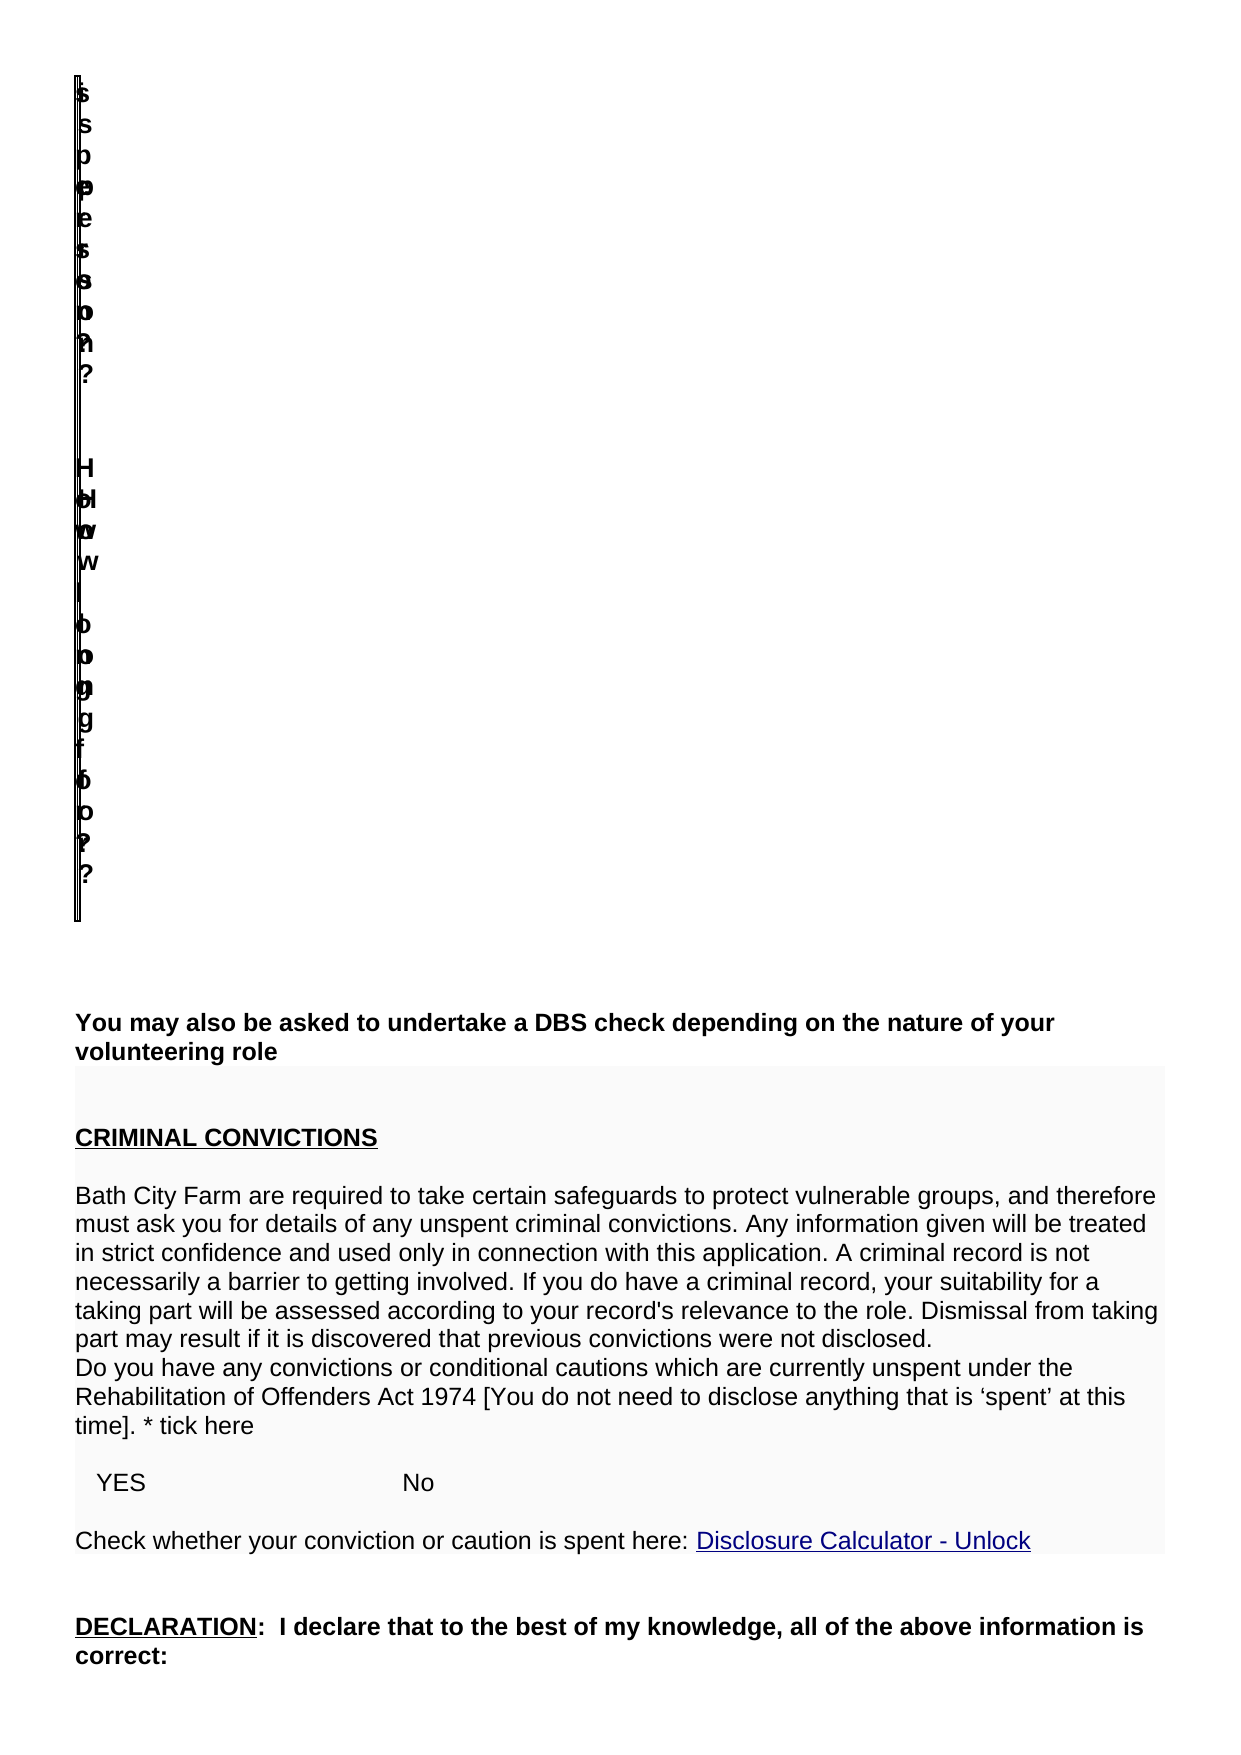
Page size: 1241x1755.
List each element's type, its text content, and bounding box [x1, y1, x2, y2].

text YES No [75, 1468, 1165, 1497]
text Check whether your conviction or caution is spent here: Disclosure Calculator - Unlock [75, 1526, 1165, 1554]
text CRIMINAL CONVICTIONS [75, 1123, 1165, 1152]
text Bath City Farm are required to take certain safeguards to protect vulnerable groups, and therefore must ask you for details of any unspent criminal convictions. Any information given will be treated in strict confidence and used only in connection with this application. A criminal record is not necessarily a barrier to getting involved. If you do have a criminal record, your suitability for a taking part will be assessed according to your record's relevance to the role. Dismissal from taking part may result if it is discovered that previous convictions were not disclosed. [75, 1152, 1165, 1353]
text Do you have any convictions or conditional cautions which are currently unspent under the Rehabilitation of Offenders Act 1974 [You do not need to disclose anything that is ‘spent’ at this time]. * tick here [75, 1353, 1165, 1439]
text You may also be asked to undertake a DBS check depending on the nature of your volunteering role [75, 1008, 1165, 1066]
text DECLARATION: I declare that to the best of my knowledge, all of the above information is correct: [75, 1612, 1165, 1669]
